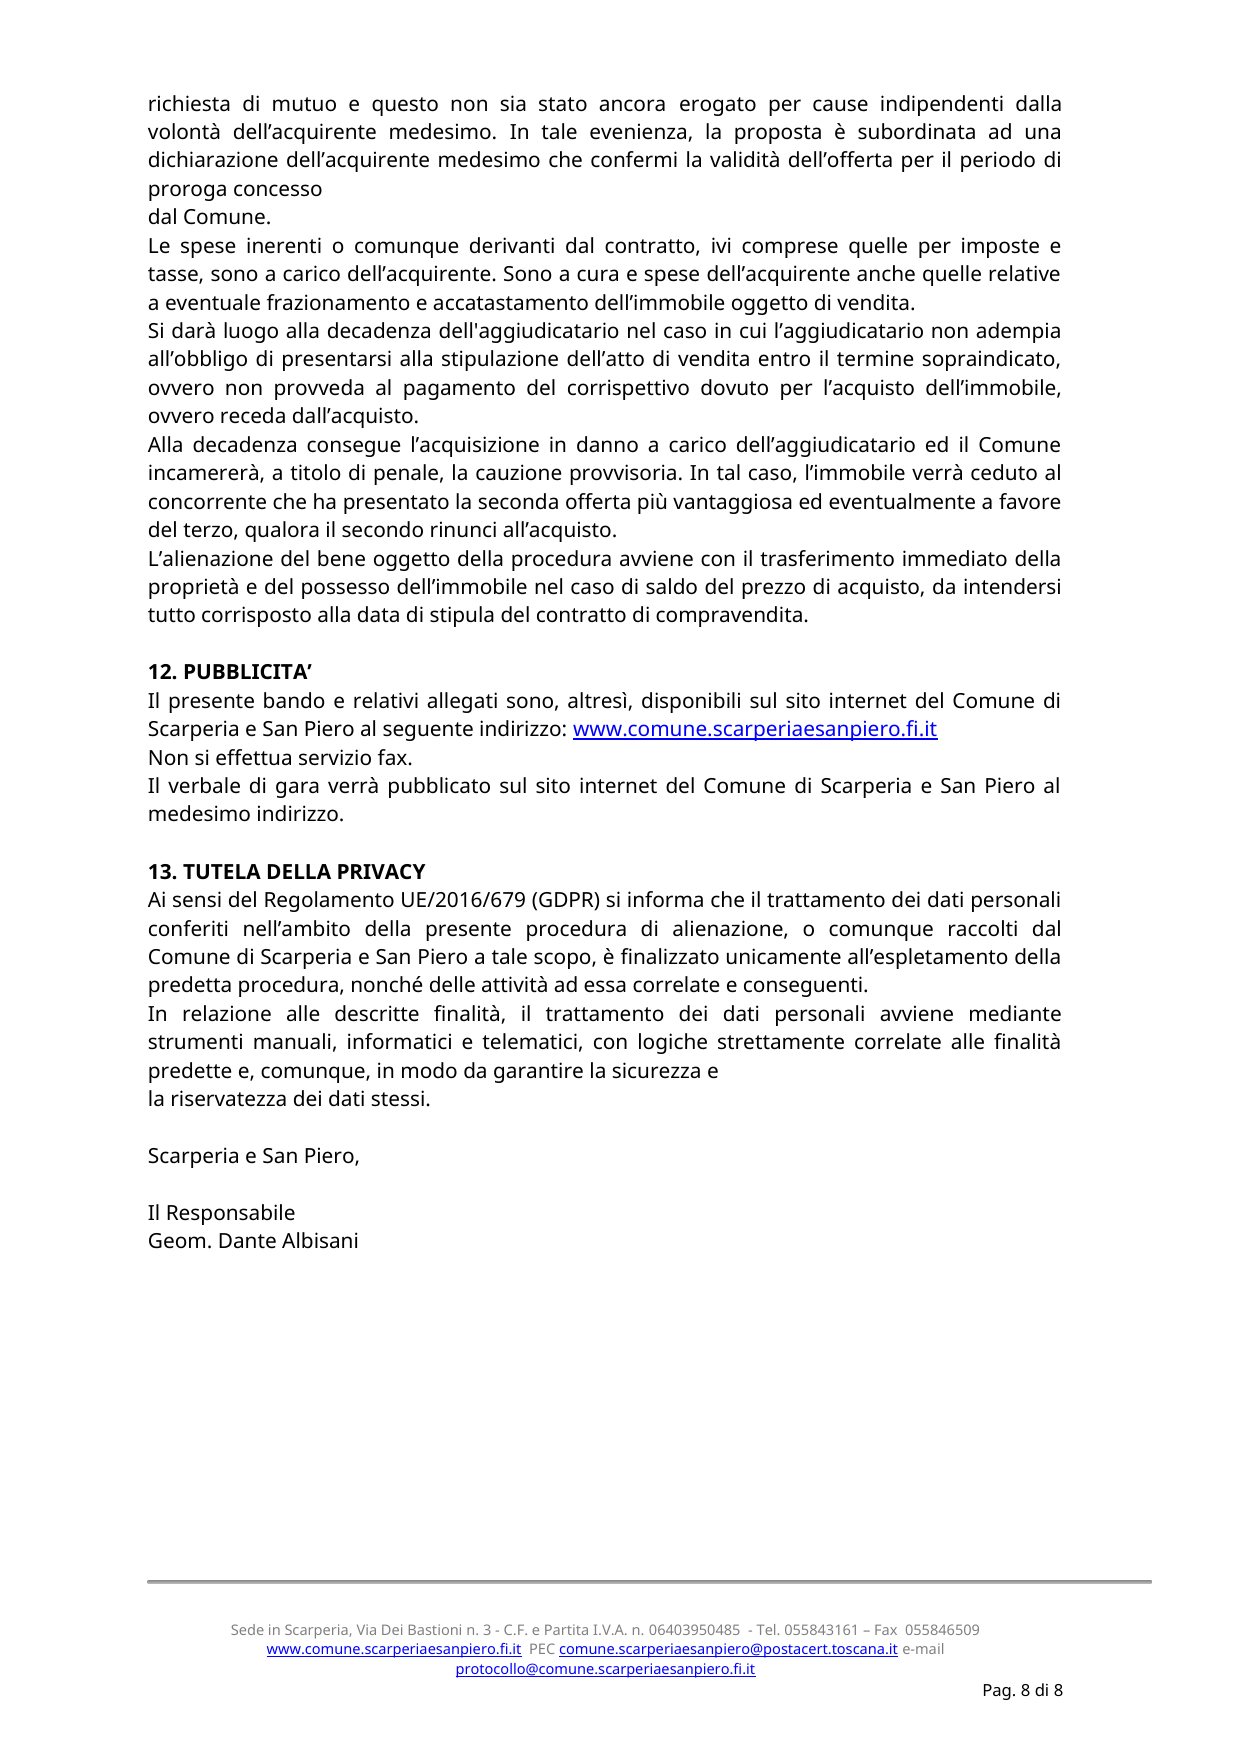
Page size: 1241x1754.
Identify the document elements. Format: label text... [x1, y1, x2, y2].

text Geom. Dante Albisani [148, 1226, 1063, 1255]
text Ai sensi del Regolamento UE/2016/679 (GDPR) si informa che il trattamento dei dati personali conferiti nell’ambito della presente procedura di alienazione, o comunque raccolti dal Comune di Scarperia e San Piero a tale scopo, è finalizzato unicamente all’espletamento della predetta procedura, nonché delle attività ad essa correlate e conseguenti. [148, 885, 1063, 999]
text In relazione alle descritte finalità, il trattamento dei dati personali avviene mediante strumenti manuali, informatici e telematici, con logiche strettamente correlate alle finalità predette e, comunque, in modo da garantire la sicurezza e [148, 999, 1063, 1084]
text richiesta di mutuo e questo non sia stato ancora erogato per cause indipendenti dalla volontà dell’acquirente medesimo. In tale evenienza, la proposta è subordinata ad una dichiarazione dell’acquirente medesimo che confermi la validità dell’offerta per il periodo di proroga concesso [148, 89, 1063, 202]
text Il presente bando e relativi allegati sono, altresì, disponibili sul sito internet del Comune di Scarperia e San Piero al seguente indirizzo: www.comune.scarperiaesanpiero.fi.it [148, 686, 1063, 743]
text Si darà luogo alla decadenza dell'aggiudicatario nel caso in cui l’aggiudicatario non adempia all’obbligo di presentarsi alla stipulazione dell’atto di vendita entro il termine sopraindicato, ovvero non provveda al pagamento del corrispettivo dovuto per l’acquisto dell’immobile, ovvero receda dall’acquisto. [148, 316, 1063, 430]
text Le spese inerenti o comunque derivanti dal contratto, ivi comprese quelle per imposte e tasse, sono a carico dell’acquirente. Sono a cura e spese dell’acquirente anche quelle relative a eventuale frazionamento e accatastamento dell’immobile oggetto di vendita. [148, 231, 1063, 316]
text Il Responsabile [148, 1198, 1063, 1226]
text Non si effettua servizio fax. [148, 743, 1063, 771]
text Scarperia e San Piero, [148, 1141, 1063, 1169]
text 12. PUBBLICITA’ [148, 657, 1063, 686]
text Il verbale di gara verrà pubblicato sul sito internet del Comune di Scarperia e San Piero al medesimo indirizzo. [148, 771, 1063, 828]
text L’alienazione del bene oggetto della procedura avviene con il trasferimento immediato della proprietà e del possesso dell’immobile nel caso di saldo del prezzo di acquisto, da intendersi tutto corrisposto alla data di stipula del contratto di compravendita. [148, 544, 1063, 629]
text 13. TUTELA DELLA PRIVACY [148, 857, 1063, 885]
text dal Comune. [148, 202, 1063, 231]
text la riservatezza dei dati stessi. [148, 1084, 1063, 1113]
text Alla decadenza consegue l’acquisizione in danno a carico dell’aggiudicatario ed il Comune incamererà, a titolo di penale, la cauzione provvisoria. In tal caso, l’immobile verrà ceduto al concorrente che ha presentato la seconda offerta più vantaggiosa ed eventualmente a favore del terzo, qualora il secondo rinunci all’acquisto. [148, 430, 1063, 544]
